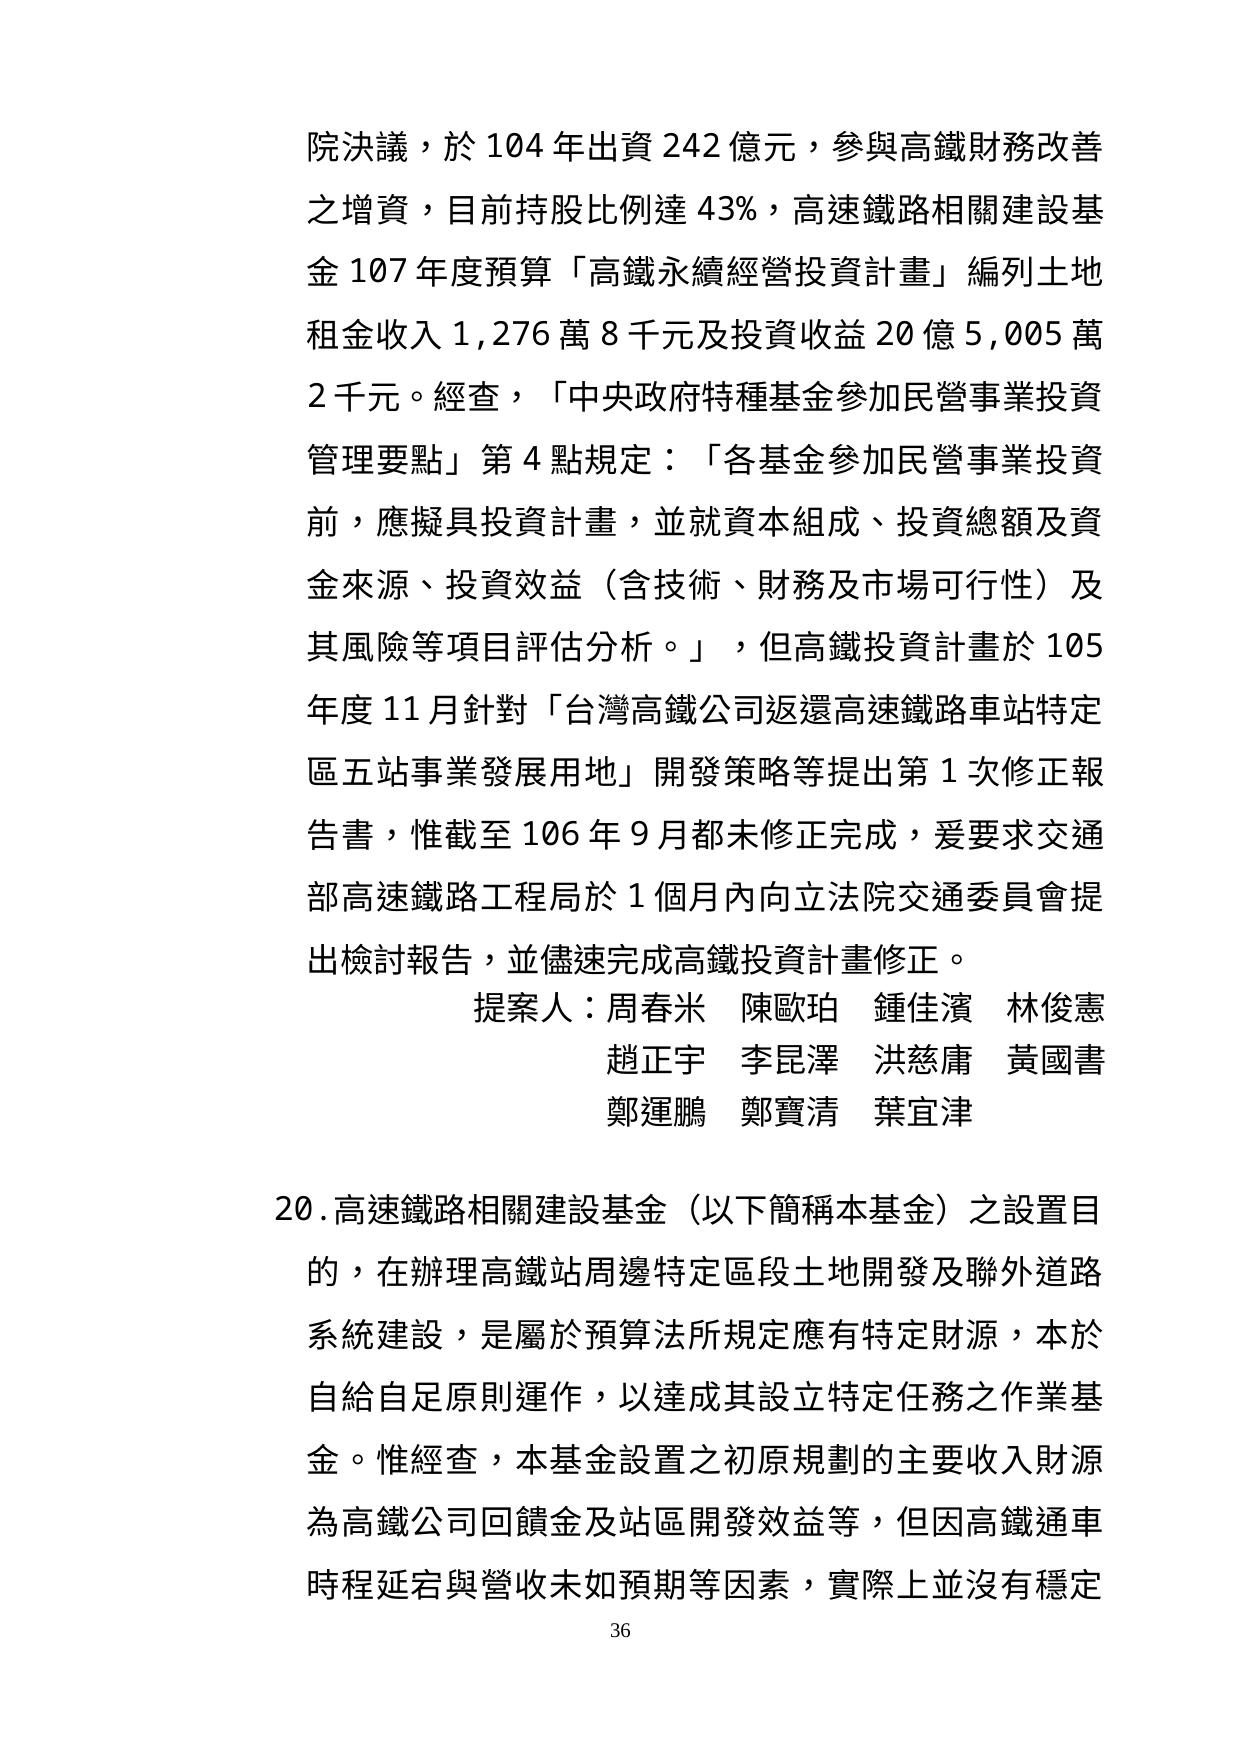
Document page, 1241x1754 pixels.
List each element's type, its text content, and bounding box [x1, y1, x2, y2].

text 提案人：周春米 陳歐珀 鍾佳濱 林俊憲 趙正宇 李昆澤 洪慈庸 黃國書 鄭運鵬 鄭寶清 葉宜津 [473, 978, 1117, 1134]
text 院決議，於104年出資242億元，參與高鐵財務改善之增資，目前持股比例達43%，高速鐵路相關建設基金107年度預算「高鐵永續經營投資計畫」編列土地租金收入1,276萬8千元及投資收益20億5,005萬2千元。經查，「中央政府特種基金參加民營事業投資管理要點」第4點規定：「各基金參加民營事業投資前，應擬具投資計畫，並就資本組成、投資總額及資金來源、投資效益（含技術、財務及市場可行性）及其風險等項目評估分析。」，但高鐵投資計畫於105年度11月針對「台灣高鐵公司返還高速鐵路車站特定區五站事業發展用地」開發策略等提出第1次修正報告書，惟截至106年9月都未修正完成，爰要求交通部高速鐵路工程局於1個月內向立法院交通委員會提出檢討報告，並儘速完成高鐵投資計畫修正。 [273, 103, 1104, 978]
text 20.高速鐵路相關建設基金（以下簡稱本基金）之設置目的，在辦理高鐵站周邊特定區段土地開發及聯外道路系統建設，是屬於預算法所規定應有特定財源，本於自給自足原則運作，以達成其設立特定任務之作業基金。惟經查，本基金設置之初原規劃的主要收入財源為高鐵公司回饋金及站區開發效益等，但因高鐵通車時程延宕與營收未如預期等因素，實際上並沒有穩定的財源挹注，基金營運需要舉債融資以彌補資金缺口，以致107年年底預計還有748億4,110萬9千元之負債總額，同期基金淨值預估只有18億8,975萬2千元，影響基金財務健全甚鉅。鑑於本基金依立法院決議於104年出資參與台灣高速鐵路股份有限公司財務改善之增資，目前持股比例達43%，爰要求交通部高速鐵路工程局於1個月內向立法院交通委員會提出高鐵營運績效暨站區開發效益提升方案，使本基金得以有穩定財源，進而健全本基金財務結構。 [273, 1166, 1104, 1603]
